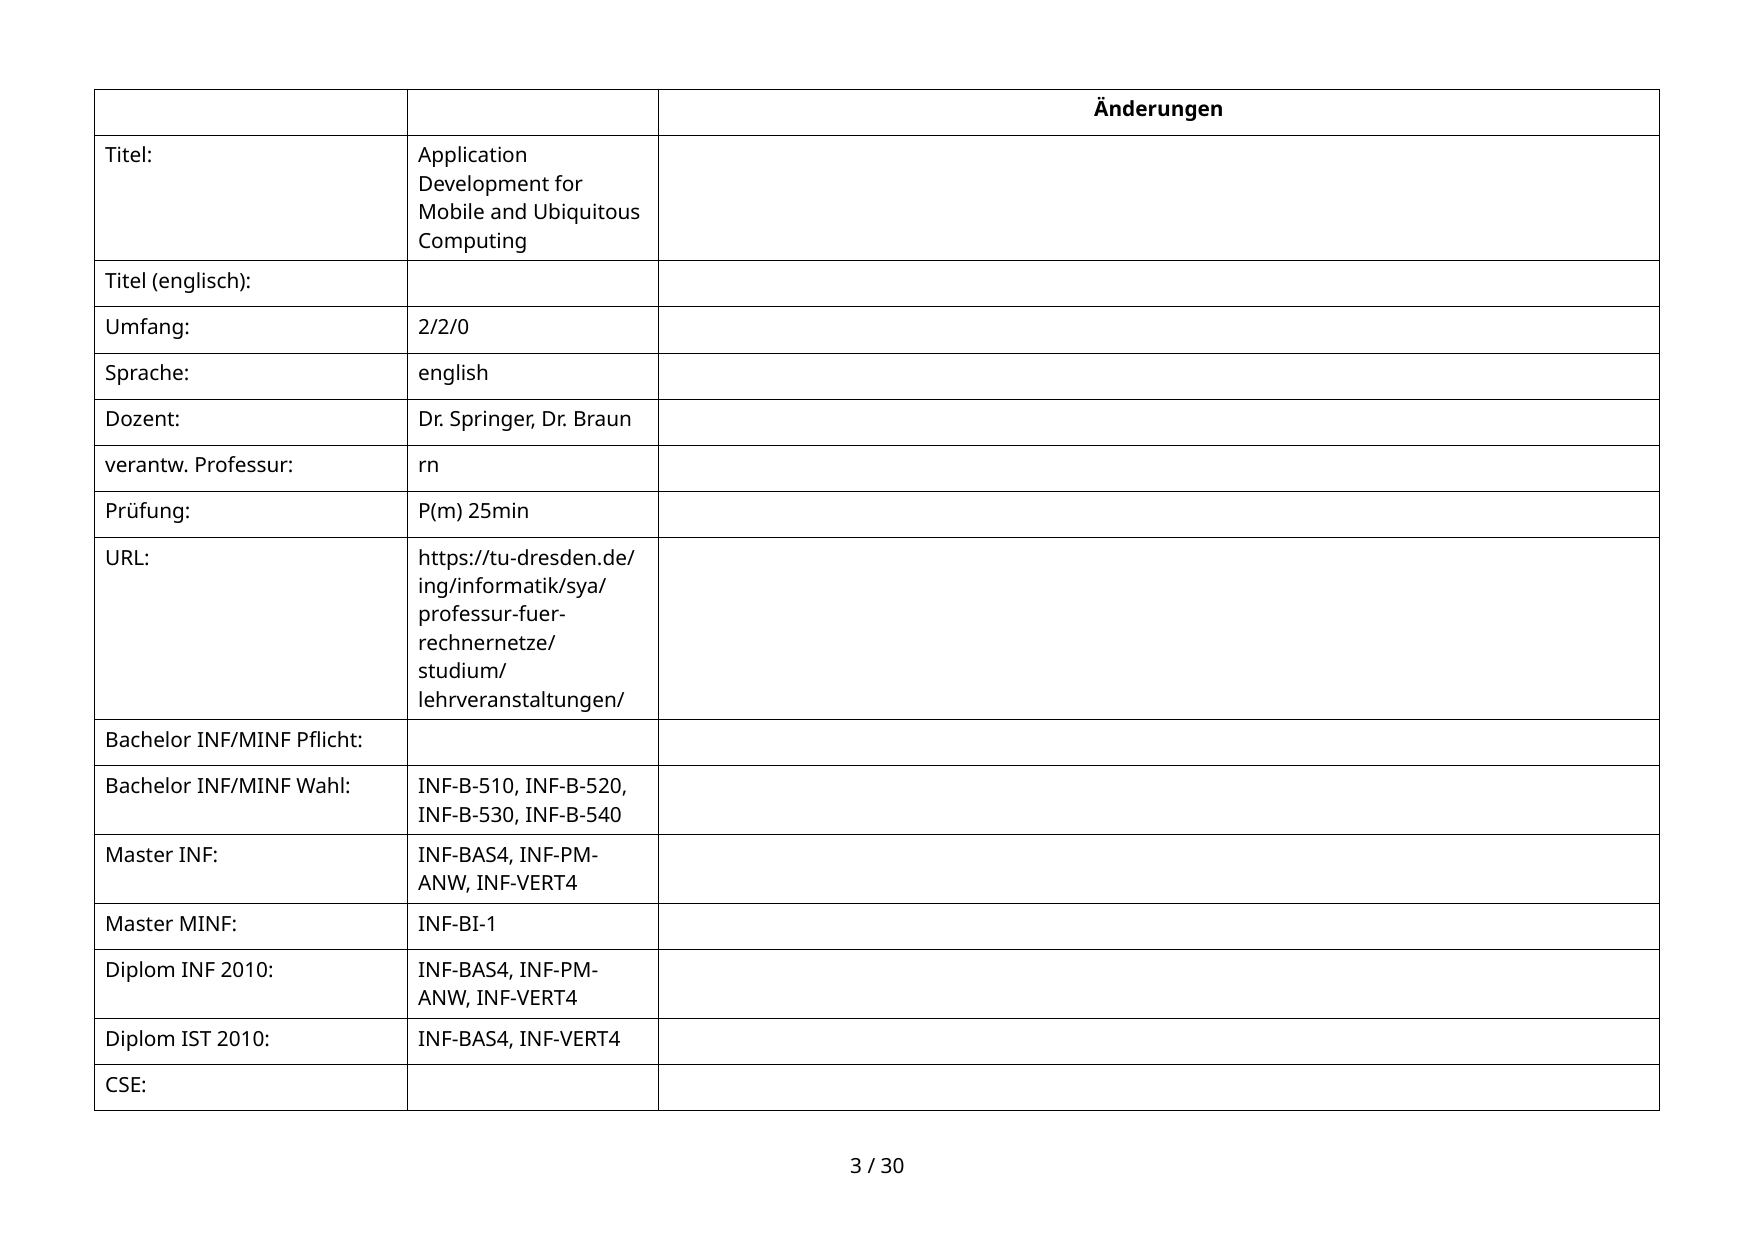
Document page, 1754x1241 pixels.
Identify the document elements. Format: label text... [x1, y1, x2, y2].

table_cell Prüfung: [95, 492, 407, 537]
table_cell Umfang: [95, 307, 407, 352]
table_cell [659, 261, 1659, 306]
table_cell CSE: [95, 1065, 407, 1110]
table_cell Titel: [95, 136, 407, 260]
table_cell INF-BAS4, INF-PM-ANW, INF-VERT4 [408, 835, 658, 903]
table_cell [659, 136, 1659, 260]
table_cell [408, 720, 658, 765]
table_cell [659, 720, 1659, 765]
table_cell [659, 492, 1659, 537]
table_cell Titel (englisch): [95, 261, 407, 306]
table_cell [659, 1065, 1659, 1110]
table_cell verantw. Professur: [95, 446, 407, 491]
table_cell [659, 538, 1659, 719]
table_cell 2/2/0 [408, 307, 658, 352]
table_cell [659, 950, 1659, 1018]
table_cell [408, 1065, 658, 1110]
table_cell Master INF: [95, 835, 407, 903]
table_cell Bachelor INF/MINF Pflicht: [95, 720, 407, 765]
table_cell english [408, 354, 658, 398]
table_cell INF-BI-1 [408, 904, 658, 949]
table_cell Diplom IST 2010: [95, 1019, 407, 1064]
table_cell INF-BAS4, INF-VERT4 [408, 1019, 658, 1064]
table_header [408, 90, 658, 134]
table_cell [659, 400, 1659, 444]
table_cell [659, 1019, 1659, 1064]
table_cell Dr. Springer, Dr. Braun [408, 400, 658, 444]
table_cell Application Development for Mobile and Ubiquitous Computing [408, 136, 658, 260]
table_cell URL: [95, 538, 407, 719]
table_cell [659, 835, 1659, 903]
table_cell Dozent: [95, 400, 407, 444]
table_cell [659, 446, 1659, 491]
table_cell INF-BAS4, INF-PM-ANW, INF-VERT4 [408, 950, 658, 1018]
table_cell [659, 904, 1659, 949]
table_cell [408, 261, 658, 306]
table_cell [659, 354, 1659, 398]
table_cell https://tu-dresden.de/ing/informatik/sya/professur-fuer-rechnernetze/studium/lehrveranstaltungen/ [408, 538, 658, 719]
table_cell P(m) 25min [408, 492, 658, 537]
table_cell [659, 307, 1659, 352]
table_cell Master MINF: [95, 904, 407, 949]
table_cell rn [408, 446, 658, 491]
table_cell INF-B-510, INF-B-520, INF-B-530, INF-B-540 [408, 766, 658, 834]
table_header [95, 90, 407, 134]
table_header Änderungen [659, 90, 1659, 134]
table_cell Diplom INF 2010: [95, 950, 407, 1018]
table_cell Sprache: [95, 354, 407, 398]
table_cell [659, 766, 1659, 834]
table_cell Bachelor INF/MINF Wahl: [95, 766, 407, 834]
